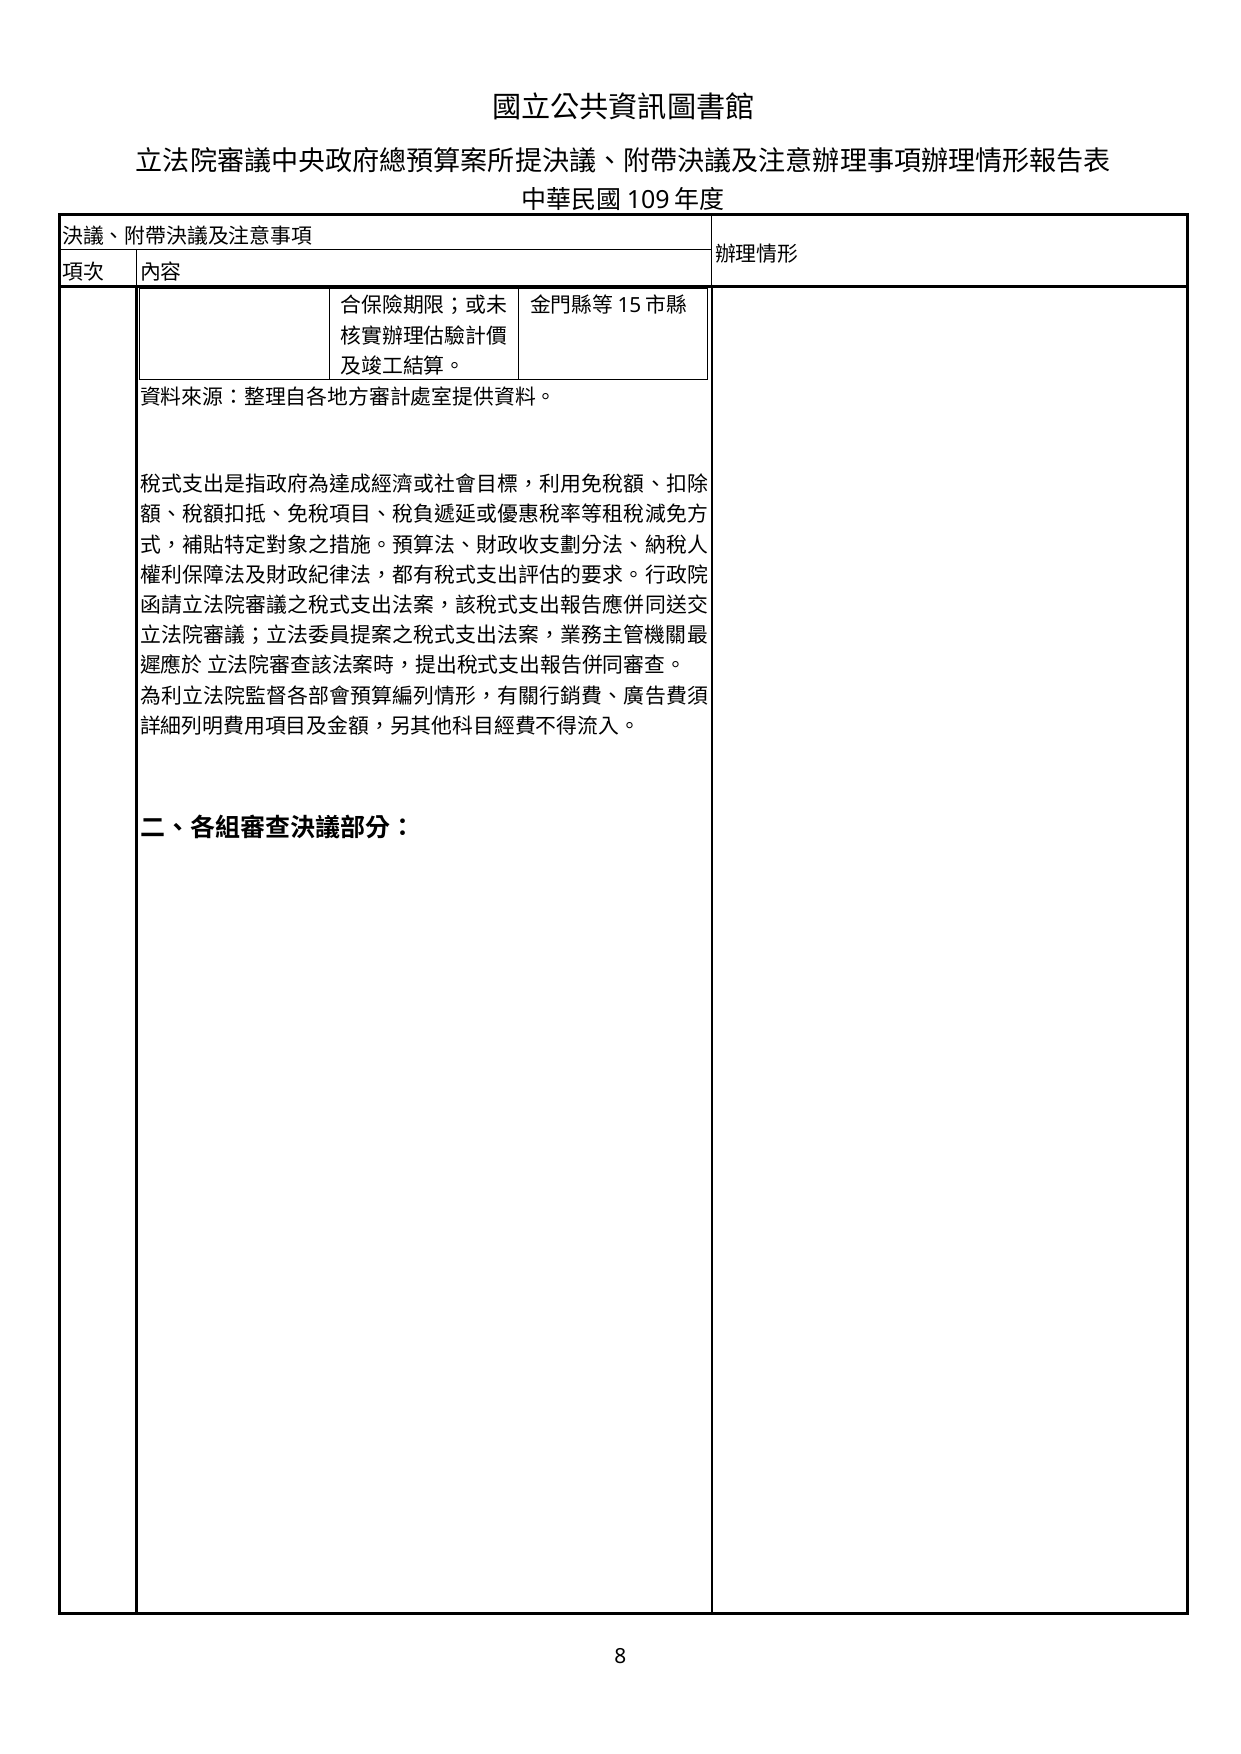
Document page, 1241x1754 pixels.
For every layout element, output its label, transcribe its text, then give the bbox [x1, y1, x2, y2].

table_cell 立法院審議中央政府總預算案所提決議、附帶決議及注意辦理事項辦理情形報告表 [59, 125, 1187, 181]
table_cell 合保險期限；或未核實辦理估驗計價及竣工結算。 [330, 289, 518, 379]
table_cell 決議、附帶決議及注意事項 [61, 216, 711, 249]
table_cell 辦理情形 [712, 216, 1186, 284]
table_cell [140, 289, 329, 379]
table_cell 資料來源：整理自各地方審計處室提供資料。 稅式支出是指政府為達成經濟或社會目標，利用免稅額、扣除額、稅額扣抵、免稅項目、稅負遞延或優惠稅率等租稅減免方式，補貼特定對象之措施。預算法、財政收支劃分法、納稅人權利保障法及財政紀律法，都有稅式支出評估的要求。行政院函請立法院審議之稅式支出法案，該稅式支出報告應併同送交立法院審議；立法委員提案之稅式支出法案，業務主管機關最遲應於 立法院審查該法案時，提出稅式支出報告併同審查。 為利立法院監督各部會預算編列情形，有關行銷費、廣告費須詳細列明費用項目及金額，另其他科目經費不得流入。 二、各組審查決議部分： [138, 288, 711, 1612]
table_cell 內容 [137, 250, 711, 284]
table_cell 項次 [61, 250, 136, 284]
table_header 國立公共資訊圖書館 [59, 88, 1187, 125]
table_cell 金門縣等15市縣 [519, 289, 707, 379]
table_cell [61, 288, 135, 1612]
table_cell 中華民國109年度 [59, 181, 1187, 213]
table_cell [713, 288, 1186, 1612]
